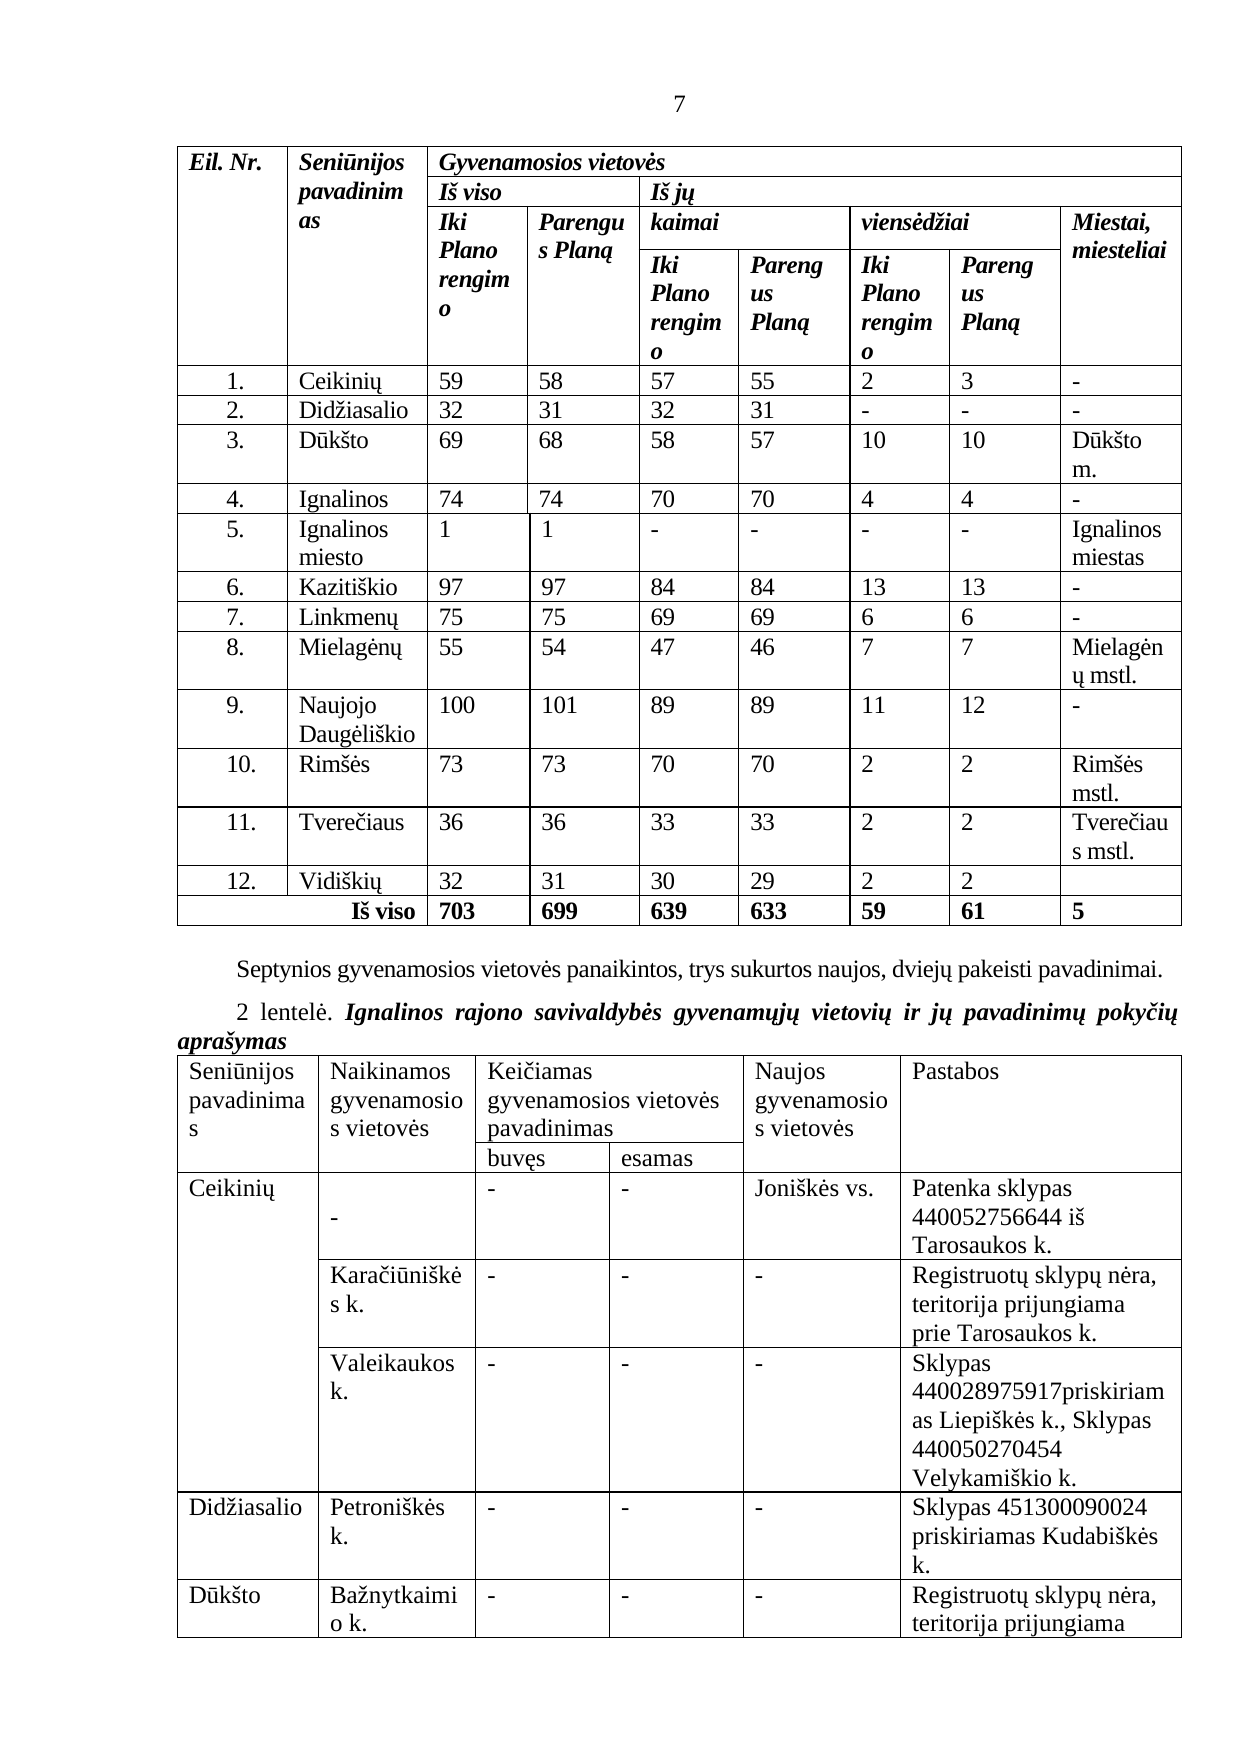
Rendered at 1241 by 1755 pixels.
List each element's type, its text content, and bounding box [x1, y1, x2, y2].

table_cell 6. [178, 572, 287, 601]
table_cell 7 [950, 632, 1060, 689]
table_header Pastabos [901, 1056, 1181, 1172]
table_cell 69 [640, 602, 738, 631]
table_cell Joniškės vs. [744, 1173, 900, 1259]
table_cell 36 [428, 808, 529, 865]
table_cell 84 [739, 572, 849, 601]
table_cell - [476, 1260, 609, 1347]
table_cell Bažnytkaimio k. [319, 1580, 475, 1637]
table_cell - [1061, 572, 1181, 601]
table_cell 74 [428, 484, 527, 513]
table_cell Naujojo Daugėliškio [288, 690, 427, 748]
table_cell 1 [531, 514, 639, 571]
table_header Seniūnijos pavadinimas [288, 147, 427, 365]
table_cell - [744, 1348, 900, 1491]
table_cell 97 [531, 572, 639, 601]
table_cell - [640, 514, 738, 571]
text 2 lentelė. Ignalinos rajono savivaldybės gyvenamųjų vietovių ir jų pavadinimų pokyčių aprašymas [177, 997, 1181, 1055]
table_cell Rimšės [288, 749, 427, 806]
table_cell 54 [531, 632, 639, 689]
table_cell - [851, 396, 949, 424]
table_cell 68 [528, 425, 639, 483]
table_cell 70 [640, 484, 738, 513]
table_cell 633 [739, 896, 849, 924]
text Septynios gyvenamosios vietovės panaikintos, trys sukurtos naujos, dviejų pakeisti pavadinimai. [177, 954, 1181, 983]
table_cell Miestai, miesteliai [1061, 207, 1181, 365]
table_cell Ceikinių [288, 366, 427, 394]
table_cell 639 [640, 896, 738, 924]
table_cell - [476, 1493, 609, 1579]
table_cell - [950, 396, 1060, 424]
table_cell 10. [178, 749, 287, 806]
table_cell 73 [531, 749, 639, 806]
table_cell 10 [950, 425, 1060, 483]
table_cell Linkmenų [288, 602, 427, 631]
table_cell - [476, 1580, 609, 1637]
table_cell Didžiasalio [178, 1493, 318, 1579]
table_cell 57 [739, 425, 849, 483]
table_cell 58 [528, 366, 639, 394]
table_cell 4 [851, 484, 949, 513]
table_cell 8. [178, 632, 287, 689]
table_cell 13 [950, 572, 1060, 601]
table_cell 100 [428, 690, 529, 748]
table_cell - [610, 1580, 743, 1637]
table_cell 2 [851, 749, 949, 806]
table_cell 55 [739, 366, 849, 394]
table_cell 12 [950, 690, 1060, 748]
table_cell 84 [640, 572, 738, 601]
table_cell 2 [950, 866, 1060, 895]
table_cell 36 [531, 808, 639, 865]
table_header Eil. Nr. [178, 147, 287, 365]
table_cell 47 [640, 632, 738, 689]
table_cell - [1061, 396, 1181, 424]
table_cell 2 [851, 866, 949, 895]
table_cell 31 [531, 866, 639, 895]
table_cell Valeikaukos k. [319, 1348, 475, 1491]
table_header Naikinamos gyvenamosios vietovės [319, 1056, 475, 1172]
table_cell 32 [640, 396, 738, 424]
table_cell 4. [178, 484, 287, 513]
table_cell 3. [178, 425, 287, 483]
table_cell Iki Plano rengimo [428, 207, 527, 365]
table_cell 13 [851, 572, 949, 601]
table_cell 2 [950, 808, 1060, 865]
table_cell Dūkšto [178, 1580, 318, 1637]
table_cell - [950, 514, 1060, 571]
table_cell 703 [428, 896, 529, 924]
table_cell - [739, 514, 849, 571]
table_cell - [851, 514, 949, 571]
table_cell 2 [950, 749, 1060, 806]
table_cell 59 [428, 366, 527, 394]
table_cell 55 [428, 632, 529, 689]
table_cell 10 [851, 425, 949, 483]
table_cell - [1061, 366, 1181, 394]
table_cell 46 [739, 632, 849, 689]
table_cell 3 [950, 366, 1060, 394]
table_cell 73 [428, 749, 529, 806]
table_cell 32 [428, 866, 529, 895]
table_cell 33 [640, 808, 738, 865]
table_cell Mielagėnų mstl. [1061, 632, 1181, 689]
table_cell 2 [851, 366, 949, 394]
table_cell 30 [640, 866, 738, 895]
table_cell 6 [851, 602, 949, 631]
table_cell Registruotų sklypų nėra, teritorija prijungiama [901, 1580, 1181, 1637]
table_cell 5. [178, 514, 287, 571]
table_cell Tverečiaus [288, 808, 427, 865]
table_cell 31 [528, 396, 639, 424]
table_cell 6 [950, 602, 1060, 631]
table_cell 7 [851, 632, 949, 689]
table_cell Tverečiaus mstl. [1061, 808, 1181, 865]
table_cell Didžiasalio [288, 396, 427, 424]
table_cell 33 [739, 808, 849, 865]
table_cell Kazitiškio [288, 572, 427, 601]
table_cell 12. [178, 866, 287, 895]
table_cell 2. [178, 396, 287, 424]
table_cell Patenka sklypas 440052756644 iš Tarosaukos k. [901, 1173, 1181, 1259]
table_cell - [744, 1493, 900, 1579]
table_cell Iki Plano rengimo [851, 250, 949, 365]
table_header Gyvenamosios vietovės [428, 147, 1181, 176]
table_cell 699 [531, 896, 639, 924]
table_header Seniūnijos pavadinimas [178, 1056, 318, 1172]
table_cell - [1061, 690, 1181, 748]
table_cell Iš viso [428, 177, 639, 206]
table_cell 4 [950, 484, 1060, 513]
table_cell 89 [640, 690, 738, 748]
table_cell Parengus Planą [950, 250, 1060, 365]
table_cell Ignalinos miesto [288, 514, 427, 571]
table_cell Iš viso [178, 896, 427, 924]
table_cell Ignalinos miestas [1061, 514, 1181, 571]
table_cell 69 [739, 602, 849, 631]
table_cell Petroniškės k. [319, 1493, 475, 1579]
table_cell 89 [739, 690, 849, 748]
table_cell 1. [178, 366, 287, 394]
table_cell Ignalinos [288, 484, 427, 513]
table_cell 75 [531, 602, 639, 631]
table_cell Sklypas 451300090024 priskiriamas Kudabiškės k. [901, 1493, 1181, 1579]
table_cell Vidiškių [288, 866, 427, 895]
table_cell 57 [640, 366, 738, 394]
table_cell Rimšės mstl. [1061, 749, 1181, 806]
table_cell - [610, 1173, 743, 1259]
table_cell 11. [178, 808, 287, 865]
table_cell 11 [851, 690, 949, 748]
table_cell 7. [178, 602, 287, 631]
table_cell - [744, 1580, 900, 1637]
table_cell 2 [851, 808, 949, 865]
table_cell kaimai [640, 207, 849, 249]
table_cell 69 [428, 425, 527, 483]
table_cell 75 [428, 602, 529, 631]
table_cell - [319, 1173, 475, 1259]
table_cell - [476, 1348, 609, 1491]
table_cell - [610, 1348, 743, 1491]
table_cell 70 [739, 484, 849, 513]
table_cell - [1061, 484, 1181, 513]
table_cell 70 [739, 749, 849, 806]
table_cell Parengus Planą [739, 250, 849, 365]
table_cell Dūkšto m. [1061, 425, 1181, 483]
table_cell Iki Plano rengimo [640, 250, 738, 365]
table_cell 1 [428, 514, 529, 571]
table_header Naujos gyvenamosios vietovės [744, 1056, 900, 1172]
table_cell 5 [1061, 896, 1181, 924]
table_cell esamas [610, 1143, 743, 1172]
table_cell 9. [178, 690, 287, 748]
table_cell Sklypas 440028975917priskiriamas Liepiškės k., Sklypas 440050270454 Velykamiškio k. [901, 1348, 1181, 1491]
table_cell - [1061, 602, 1181, 631]
table_cell Karačiūniškės k. [319, 1260, 475, 1347]
table_cell - [610, 1493, 743, 1579]
table_cell Parengus Planą [528, 207, 639, 365]
table_cell 101 [531, 690, 639, 748]
table_cell 59 [851, 896, 949, 924]
table_cell Iš jų [640, 177, 1181, 206]
table_header Keičiamas gyvenamosios vietovės pavadinimas [476, 1056, 743, 1142]
table_cell [1061, 866, 1181, 895]
table_cell Dūkšto [288, 425, 427, 483]
table_cell 61 [950, 896, 1060, 924]
table_cell 58 [640, 425, 738, 483]
table_cell 32 [428, 396, 527, 424]
table_cell 29 [739, 866, 849, 895]
table_cell - [744, 1260, 900, 1347]
table_cell 74 [528, 484, 639, 513]
table_cell - [476, 1173, 609, 1259]
table_cell Registruotų sklypų nėra, teritorija prijungiama prie Tarosaukos k. [901, 1260, 1181, 1347]
table_cell 31 [739, 396, 849, 424]
table_cell viensėdžiai [851, 207, 1060, 249]
table_cell - [610, 1260, 743, 1347]
table_cell buvęs [476, 1143, 609, 1172]
table_cell Ceikinių [178, 1173, 318, 1491]
table_cell 70 [640, 749, 738, 806]
table_cell Mielagėnų [288, 632, 427, 689]
table_cell 97 [428, 572, 529, 601]
